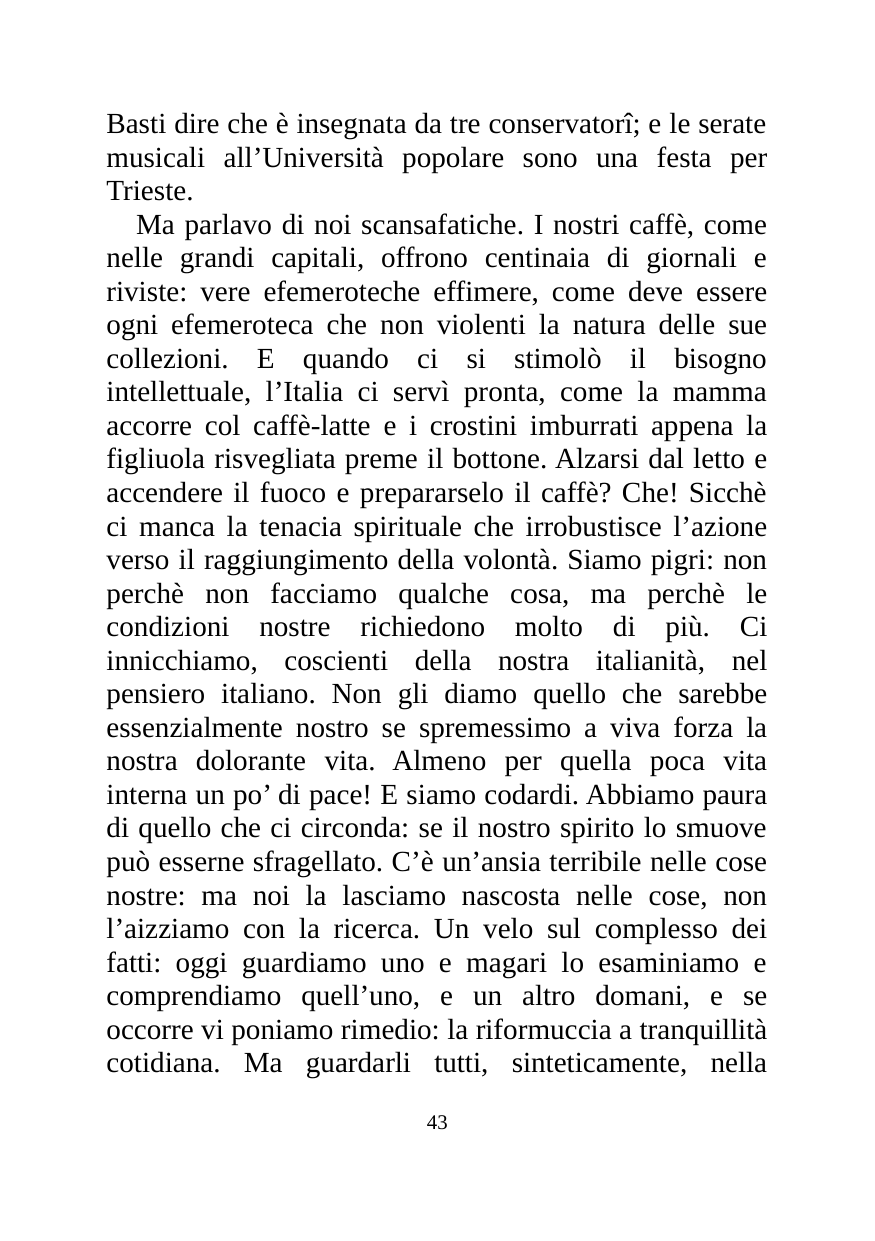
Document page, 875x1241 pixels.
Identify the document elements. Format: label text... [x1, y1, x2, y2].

text Basti dire che è insegnata da tre conservatorî; e le serate musicali all’Università popolare sono una festa per Trieste. [106, 106, 768, 207]
text Ma parlavo di noi scansafatiche. I nostri caffè, come nelle grandi capitali, offrono centinaia di giornali e riviste: vere efemeroteche effimere, come deve essere ogni efemeroteca che non violenti la natura delle sue collezioni. E quando ci si stimolò il bisogno intellettuale, l’Italia ci servì pronta, come la mamma accorre col caffè-latte e i crostini imburrati appena la figliuola risvegliata preme il bottone. Alzarsi dal letto e accendere il fuoco e prepararselo il caffè? Che! Sicchè ci manca la tenacia spirituale che irrobustisce l’azione verso il raggiungimento della volontà. Siamo pigri: non perchè non facciamo qualche cosa, ma perchè le condizioni nostre richiedono molto di più. Ci innicchiamo, coscienti della nostra italianità, nel pensiero italiano. Non gli diamo quello che sarebbe essenzialmente nostro se spremessimo a viva forza la nostra dolorante vita. Almeno per quella poca vita interna un po’ di pace! E siamo codardi. Abbiamo paura di quello che ci circonda: se il nostro spirito lo smuove può esserne sfragellato. C’è un’ansia terribile nelle cose nostre: ma noi la lasciamo nascosta nelle cose, non l’aizziamo con la ricerca. Un velo sul complesso dei fatti: oggi guardiamo uno e magari lo esaminiamo e comprendiamo quell’uno, e un altro domani, e se occorre vi poniamo rimedio: la riformuccia a tranquillità cotidiana. Ma guardarli tutti, sinteticamente, nella [106, 207, 768, 1079]
